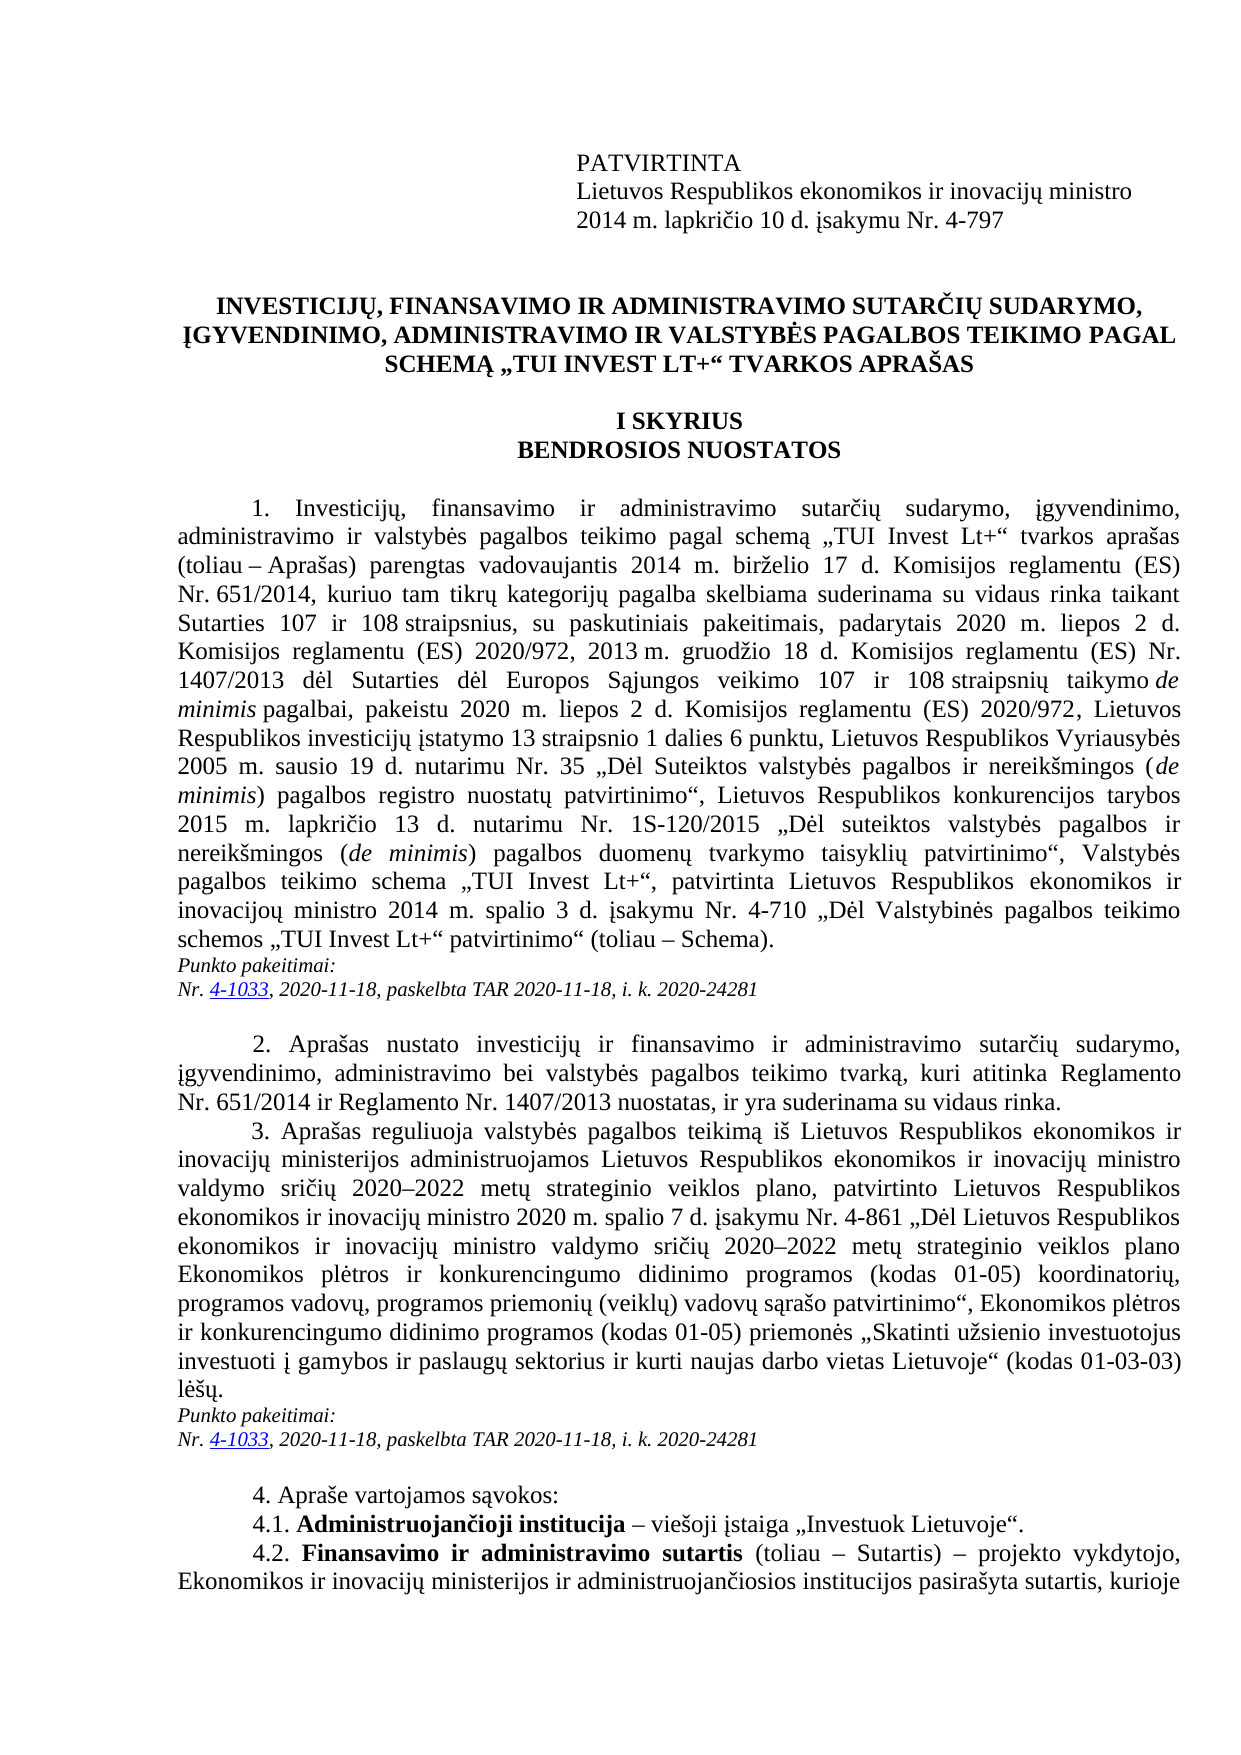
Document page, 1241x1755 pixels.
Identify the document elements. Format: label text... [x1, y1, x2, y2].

text 4. Apraše vartojamos sąvokos: [177, 1480, 1181, 1509]
text Lietuvos Respublikos ekonomikos ir inovacijų ministro [576, 176, 1191, 205]
text 4.2. Finansavimo ir administravimo sutartis (toliau – Sutartis) – projekto vykdytojo, Ekonomikos ir inovacijų ministerijos ir administruojančiosios institucijos pasirašyta sutartis, kurioje [177, 1538, 1181, 1595]
text Punkto pakeitimai: [177, 953, 1181, 977]
text Punkto pakeitimai: [177, 1403, 1181, 1427]
text Nr. 4-1033, 2020-11-18, paskelbta TAR 2020-11-18, i. k. 2020-24281 [177, 1427, 1181, 1451]
text 2014 m. lapkričio 10 d. įsakymu Nr. 4-797 [576, 205, 1191, 234]
text I SKYRIUS [177, 406, 1181, 435]
text Nr. 4-1033, 2020-11-18, paskelbta TAR 2020-11-18, i. k. 2020-24281 [177, 977, 1181, 1001]
text PATVIRTINTA [576, 148, 1191, 176]
text 4.1. Administruojančioji institucija – viešoji įstaiga „Investuok Lietuvoje“. [177, 1509, 1181, 1538]
text 3. Aprašas reguliuoja valstybės pagalbos teikimą iš Lietuvos Respublikos ekonomikos ir inovacijų ministerijos administruojamos Lietuvos Respublikos ekonomikos ir inovacijų ministro valdymo sričių 2020–2022 metų strateginio veiklos plano, patvirtinto Lietuvos Respublikos ekonomikos ir inovacijų ministro 2020 m. spalio 7 d. įsakymu Nr. 4-861 „Dėl Lietuvos Respublikos ekonomikos ir inovacijų ministro valdymo sričių 2020–2022 metų strateginio veiklos plano Ekonomikos plėtros ir konkurencingumo didinimo programos (kodas 01-05) koordinatorių, programos vadovų, programos priemonių (veiklų) vadovų sąrašo patvirtinimo“, Ekonomikos plėtros ir konkurencingumo didinimo programos (kodas 01-05) priemonės „Skatinti užsienio investuotojus investuoti į gamybos ir paslaugų sektorius ir kurti naujas darbo vietas Lietuvoje“ (kodas 01-03-03) lėšų. [177, 1116, 1181, 1403]
text BENDROSIOS NUOSTATOS [177, 435, 1181, 464]
text 1. Investicijų, finansavimo ir administravimo sutarčių sudarymo, įgyvendinimo, administravimo ir valstybės pagalbos teikimo pagal schemą „TUI Invest Lt+“ tvarkos aprašas (toliau – Aprašas) parengtas vadovaujantis 2014 m. birželio 17 d. Komisijos reglamentu (ES) Nr. 651/2014, kuriuo tam tikrų kategorijų pagalba skelbiama suderinama su vidaus rinka taikant Sutarties 107 ir 108 straipsnius, su paskutiniais pakeitimais, padarytais 2020 m. liepos 2 d. Komisijos reglamentu (ES) 2020/972, 2013 m. gruodžio 18 d. Komisijos reglamentu (ES) Nr. 1407/2013 dėl Sutarties dėl Europos Sąjungos veikimo 107 ir 108 straipsnių taikymo de minimis pagalbai, pakeistu 2020 m. liepos 2 d. Komisijos reglamentu (ES) 2020/972, Lietuvos Respublikos investicijų įstatymo 13 straipsnio 1 dalies 6 punktu, Lietuvos Respublikos Vyriausybės 2005 m. sausio 19 d. nutarimu Nr. 35 „Dėl Suteiktos valstybės pagalbos ir nereikšmingos (de minimis) pagalbos registro nuostatų patvirtinimo“, Lietuvos Respublikos konkurencijos tarybos 2015 m. lapkričio 13 d. nutarimu Nr. 1S-120/2015 „Dėl suteiktos valstybės pagalbos ir nereikšmingos (de minimis) pagalbos duomenų tvarkymo taisyklių patvirtinimo“, Valstybės pagalbos teikimo schema „TUI Invest Lt+“, patvirtinta Lietuvos Respublikos ekonomikos ir inovacijoų ministro 2014 m. spalio 3 d. įsakymu Nr. 4-710 „Dėl Valstybinės pagalbos teikimo schemos „TUI Invest Lt+“ patvirtinimo“ (toliau – Schema). [177, 493, 1181, 953]
text 2. Aprašas nustato investicijų ir finansavimo ir administravimo sutarčių sudarymo, įgyvendinimo, administravimo bei valstybės pagalbos teikimo tvarką, kuri atitinka Reglamento Nr. 651/2014 ir Reglamento Nr. 1407/2013 nuostatas, ir yra suderinama su vidaus rinka. [177, 1029, 1181, 1116]
text INVESTICIJŲ, FINANSAVIMO IR ADMINISTRAVIMO SUTARČIŲ SUDARYMO, ĮGYVENDINIMO, ADMINISTRAVIMO IR VALSTYBĖS PAGALBOS TEIKIMO PAGAL SCHEMĄ „TUI INVEST LT+“ TVARKOS APRAŠAS [177, 291, 1181, 378]
